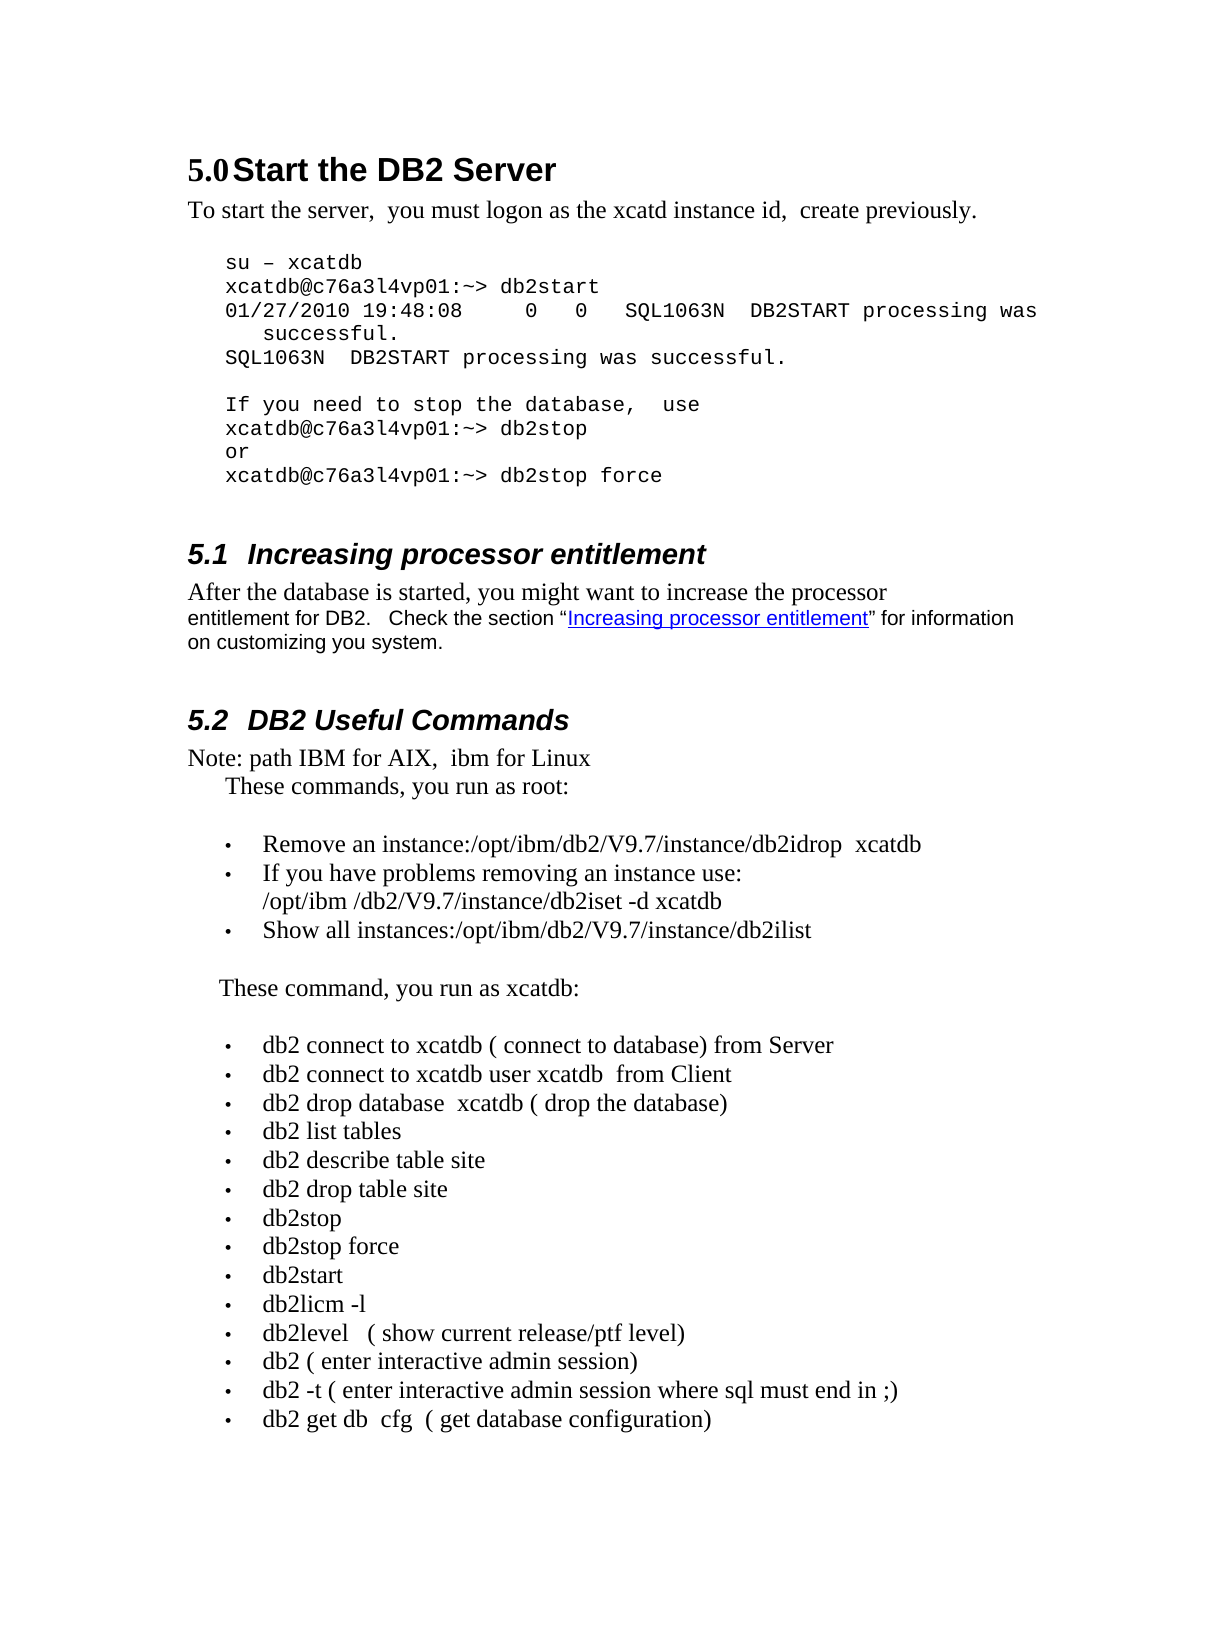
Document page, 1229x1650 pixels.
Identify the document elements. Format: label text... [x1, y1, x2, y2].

text SQL1063N DB2START processing was successful. [225, 347, 1041, 371]
list db2 describe table site [225, 1145, 1041, 1174]
list db2 connect to xcatdb ( connect to database) from Server [225, 1030, 1041, 1059]
text xcatdb@c76a3l4vp01:~> db2stop force [225, 465, 1041, 489]
text After the database is started, you might want to increase the processor [187, 577, 1041, 606]
list Show all instances:/opt/ibm/db2/V9.7/instance/db2ilist [225, 915, 1041, 944]
list Remove an instance:/opt/ibm/db2/V9.7/instance/db2idrop xcatdb [225, 829, 1041, 858]
text xcatdb@c76a3l4vp01:~> db2start [225, 276, 1041, 299]
text If you need to stop the database, use [225, 394, 1041, 418]
subtitle DB2 Useful Commands [187, 703, 1041, 736]
list If you have problems removing an instance use: [225, 858, 1041, 886]
text su – xcatdb [225, 252, 1041, 276]
list db2 list tables [225, 1116, 1041, 1145]
text entitlement for DB2. Check the section “Increasing processor entitlement” for information on customizing you system. [187, 606, 1041, 654]
list db2level ( show current release/ptf level) [225, 1318, 1041, 1346]
list db2stop force [225, 1231, 1041, 1260]
text These command, you run as xcatdb: [187, 973, 1041, 1001]
subtitle Increasing processor entitlement [187, 537, 1041, 571]
list db2 get db cfg ( get database configuration) [225, 1404, 1041, 1433]
list db2 ( enter interactive admin session) [225, 1346, 1041, 1375]
text or [225, 441, 1041, 465]
list db2start [225, 1260, 1041, 1289]
text xcatdb@c76a3l4vp01:~> db2stop [225, 418, 1041, 441]
text To start the server, you must logon as the xcatd instance id, create previously. [187, 195, 1041, 223]
subtitle Start the DB2 Server [187, 150, 1041, 188]
list db2 drop database xcatdb ( drop the database) [225, 1088, 1041, 1116]
text 01/27/2010 19:48:08 0 0 SQL1063N DB2START processing was successful. [225, 299, 1041, 347]
list db2stop [225, 1203, 1041, 1231]
list db2licm -l [225, 1289, 1041, 1318]
list db2 connect to xcatdb user xcatdb from Client [225, 1059, 1041, 1088]
list db2 drop table site [225, 1174, 1041, 1203]
text Note: path IBM for AIX, ibm for Linux [187, 743, 1041, 771]
list db2 -t ( enter interactive admin session where sql must end in ;) [225, 1375, 1041, 1404]
text These commands, you run as root: [187, 771, 1041, 800]
list /opt/ibm /db2/V9.7/instance/db2iset -d xcatdb [225, 886, 1041, 915]
